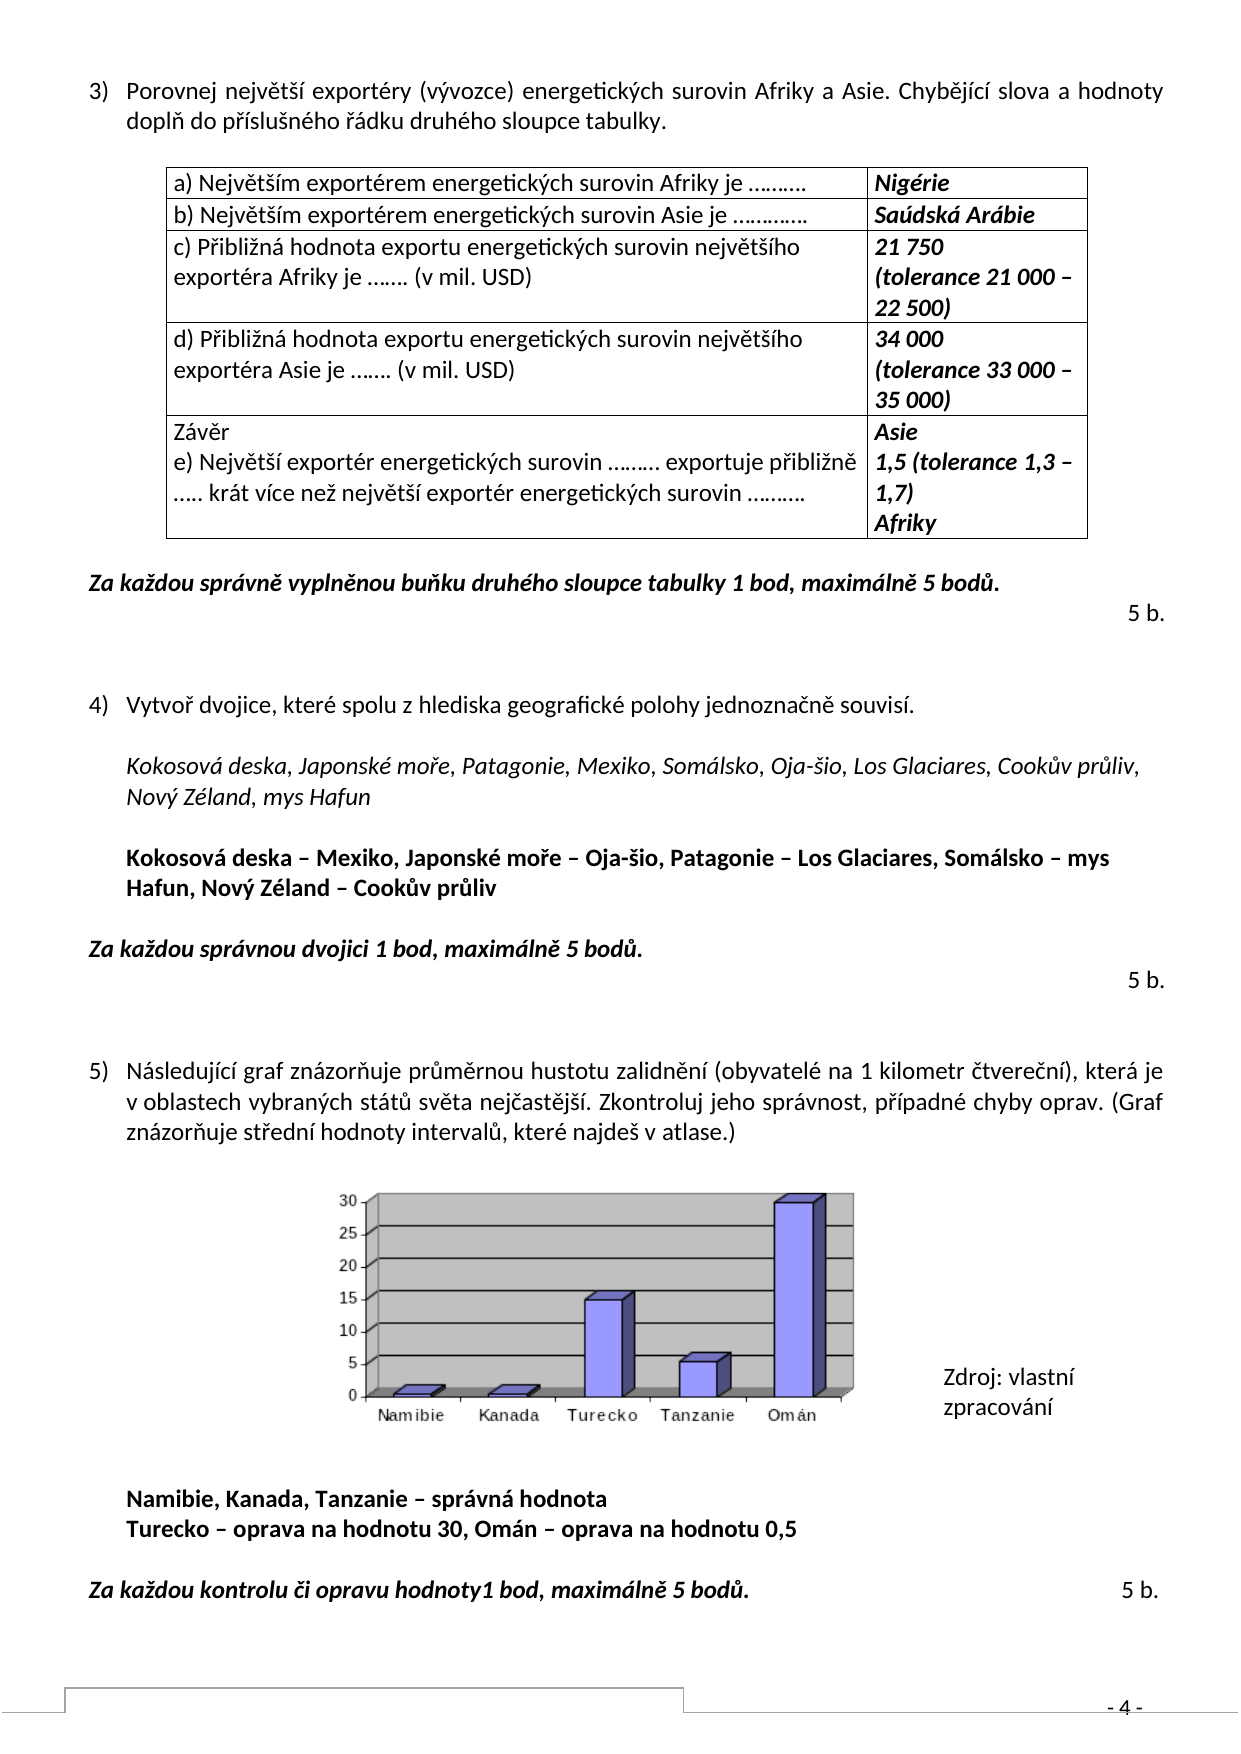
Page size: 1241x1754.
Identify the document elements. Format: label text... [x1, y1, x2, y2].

list Porovnej největší exportéry (vývozce) energetických surovin Afriky a Asie. Chybějící slova a hodnoty doplň do příslušného řádku druhého sloupce tabulky. [89, 75, 1165, 136]
text Za každou správně vyplněnou buňku druhého sloupce tabulky 1 bod, maximálně 5 bodů. [89, 567, 1165, 598]
text Turecko – oprava na hodnotu 30, Omán – oprava na hodnotu 0,5 [126, 1513, 1165, 1544]
table_cell c) Přibližná hodnota exportu energetických surovin největšího exportéra Afriky je ……. (v mil. USD) [167, 231, 867, 322]
table_cell d) Přibližná hodnota exportu energetických surovin největšího exportéra Asie je ……. (v mil. USD) [167, 323, 867, 415]
list Následující graf znázorňuje průměrnou hustotu zalidnění (obyvatelé na 1 kilometr čtvereční), která je v oblastech vybraných států světa nejčastější. Zkontroluj jeho správnost, případné chyby oprav. (Graf znázorňuje střední hodnoty intervalů, které najdeš v atlase.) [89, 1055, 1165, 1147]
text Kokosová deska – Mexiko, Japonské moře – Oja-šio, Patagonie – Los Glaciares, Somálsko – mys Hafun, Nový Zéland – Cookův průliv [126, 842, 1165, 903]
table_cell Závěr e) Největší exportér energetických surovin ……… exportuje přibližně ….. krát více než největší exportér energetických surovin ………. [167, 416, 867, 538]
table_cell b) Největším exportérem energetických surovin Asie je …………. [167, 199, 867, 230]
text 5 b. [89, 964, 1165, 994]
text Zdroj: vlastní zpracování [924, 1361, 1165, 1422]
table_cell 34 000 (tolerance 33 000 – 35 000) [868, 323, 1087, 415]
text [267, 1361, 923, 1422]
table_cell Saúdská Arábie [868, 199, 1087, 230]
text 5 b. [89, 598, 1165, 628]
table_cell 21 750 (tolerance 21 000 – 22 500) [868, 231, 1087, 322]
table_cell Asie 1,5 (tolerance 1,3 – 1,7) Afriky [868, 416, 1087, 538]
text Kokosová deska, Japonské moře, Patagonie, Mexiko, Somálsko, Oja-šio, Los Glaciares, Cookův průliv, Nový Zéland, mys Hafun [126, 750, 1165, 811]
list Vytvoř dvojice, které spolu z hlediska geografické polohy jednoznačně souvisí. [89, 689, 1165, 720]
text Za každou kontrolu či opravu hodnoty1 bod, maximálně 5 bodů. 5 b. [89, 1574, 1165, 1605]
text Namibie, Kanada, Tanzanie – správná hodnota [126, 1483, 1165, 1513]
table_header a) Největším exportérem energetických surovin Afriky je ………. [167, 168, 867, 198]
text [89, 1361, 265, 1422]
table_header Nigérie [868, 168, 1087, 198]
text Za každou správnou dvojici 1 bod, maximálně 5 bodů. [89, 933, 1165, 964]
